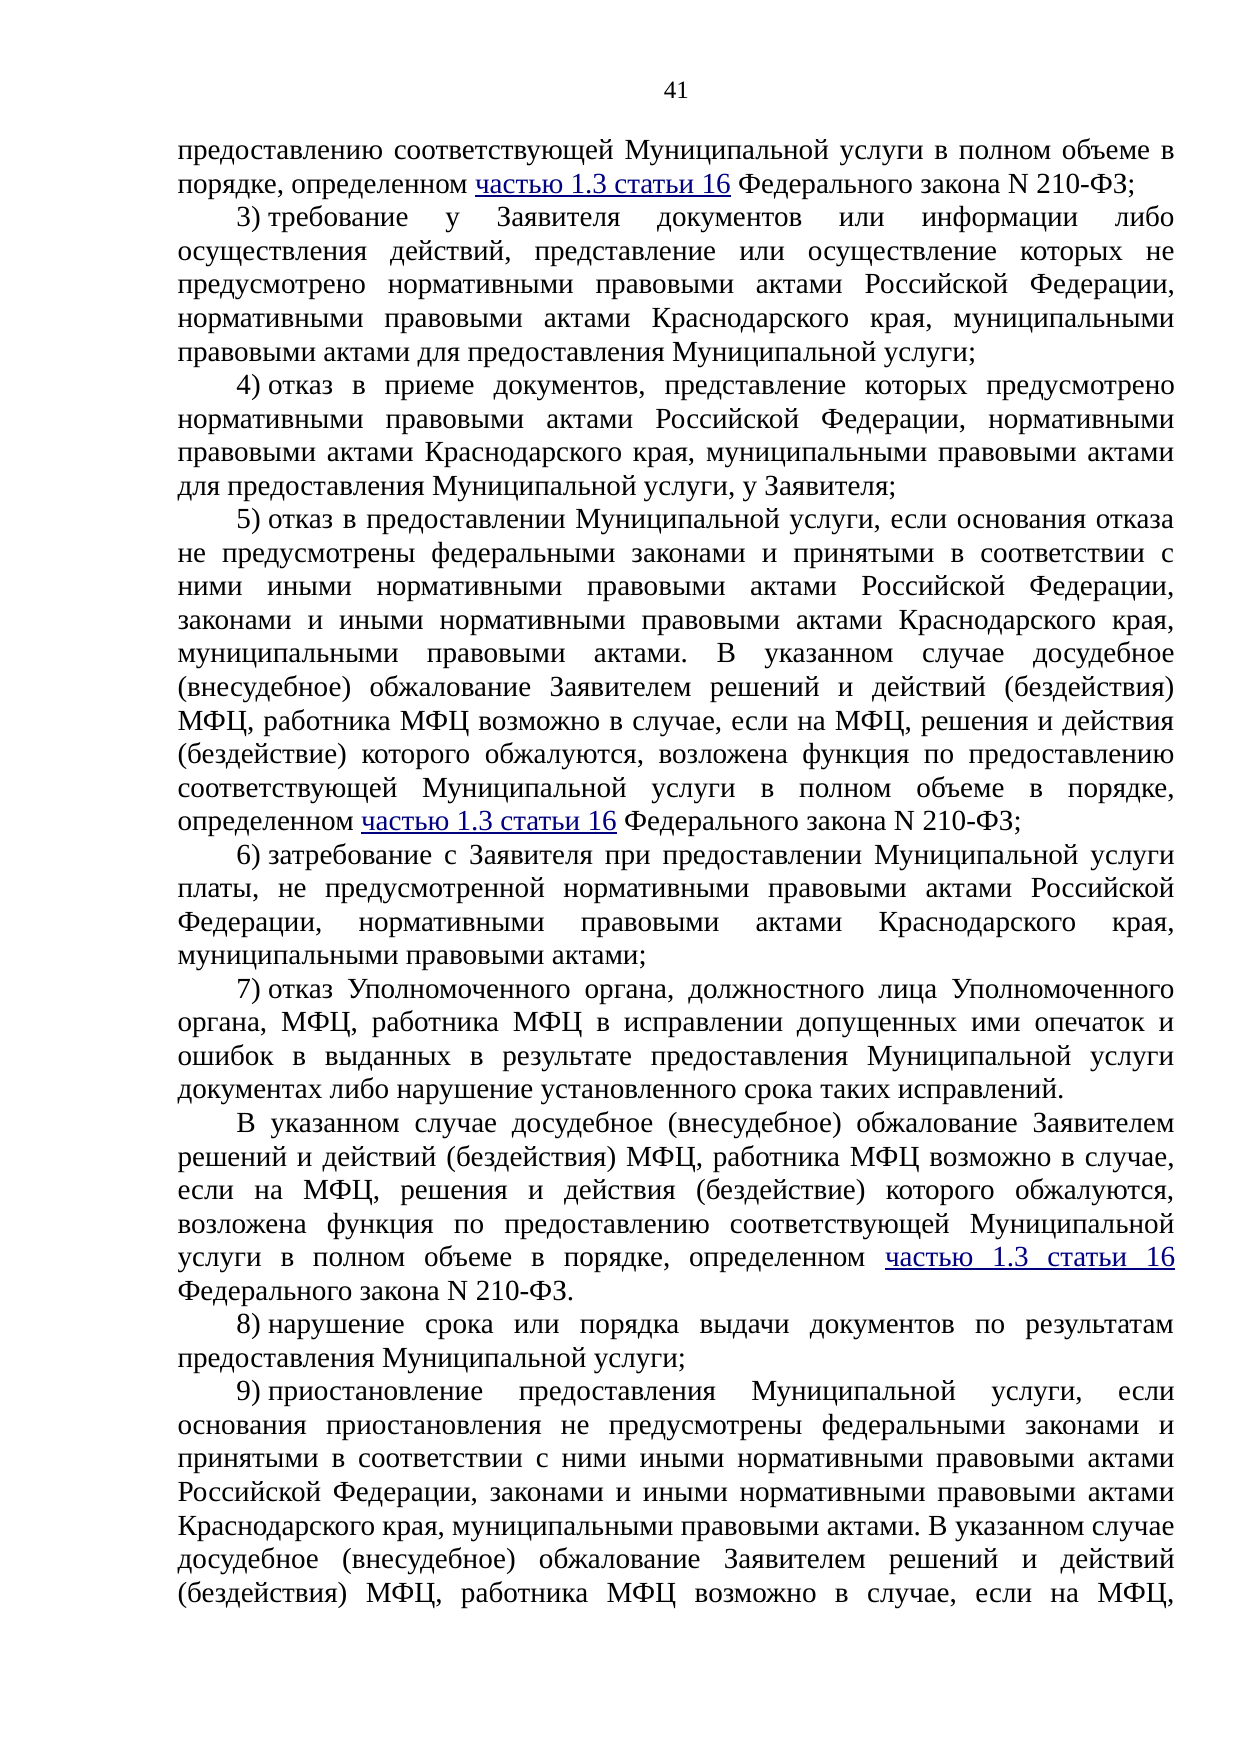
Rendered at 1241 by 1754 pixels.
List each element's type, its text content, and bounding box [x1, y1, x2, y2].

text 4) отказ в приеме документов, представление которых предусмотрено нормативными правовыми актами Российской Федерации, нормативными правовыми актами Краснодарского края, муниципальными правовыми актами для предоставления Муниципальной услуги, у Заявителя; [177, 367, 1175, 501]
text 5) отказ в предоставлении Муниципальной услуги, если основания отказа не предусмотрены федеральными законами и принятыми в соответствии с ними иными нормативными правовыми актами Российской Федерации, законами и иными нормативными правовыми актами Краснодарского края, муниципальными правовыми актами. В указанном случае досудебное (внесудебное) обжалование Заявителем решений и действий (бездействия) МФЦ, работника МФЦ возможно в случае, если на МФЦ, решения и действия (бездействие) которого обжалуются, возложена функция по предоставлению соответствующей Муниципальной услуги в полном объеме в порядке, определенном частью 1.3 статьи 16 Федерального закона N 210-ФЗ; [177, 501, 1175, 837]
text 8) нарушение срока или порядка выдачи документов по результатам предоставления Муниципальной услуги; [177, 1306, 1175, 1373]
text предоставлению соответствующей Муниципальной услуги в полном объеме в порядке, определенном частью 1.3 статьи 16 Федерального закона N 210-ФЗ; [177, 132, 1175, 199]
text 9) приостановление предоставления Муниципальной услуги, если основания приостановления не предусмотрены федеральными законами и принятыми в соответствии с ними иными нормативными правовыми актами Российской Федерации, законами и иными нормативными правовыми актами Краснодарского края, муниципальными правовыми актами. В указанном случае досудебное (внесудебное) обжалование Заявителем решений и действий (бездействия) МФЦ, работника МФЦ возможно в случае, если на МФЦ, [177, 1373, 1175, 1608]
text В указанном случае досудебное (внесудебное) обжалование Заявителем решений и действий (бездействия) МФЦ, работника МФЦ возможно в случае, если на МФЦ, решения и действия (бездействие) которого обжалуются, возложена функция по предоставлению соответствующей Муниципальной услуги в полном объеме в порядке, определенном частью 1.3 статьи 16 Федерального закона N 210-ФЗ. [177, 1105, 1175, 1306]
text 6) затребование с Заявителя при предоставлении Муниципальной услуги платы, не предусмотренной нормативными правовыми актами Российской Федерации, нормативными правовыми актами Краснодарского края, муниципальными правовыми актами; [177, 837, 1175, 971]
text 3) требование у Заявителя документов или информации либо осуществления действий, представление или осуществление которых не предусмотрено нормативными правовыми актами Российской Федерации, нормативными правовыми актами Краснодарского края, муниципальными правовыми актами для предоставления Муниципальной услуги; [177, 199, 1175, 367]
text 7) отказ Уполномоченного органа, должностного лица Уполномоченного органа, МФЦ, работника МФЦ в исправлении допущенных ими опечаток и ошибок в выданных в результате предоставления Муниципальной услуги документах либо нарушение установленного срока таких исправлений. [177, 971, 1175, 1105]
